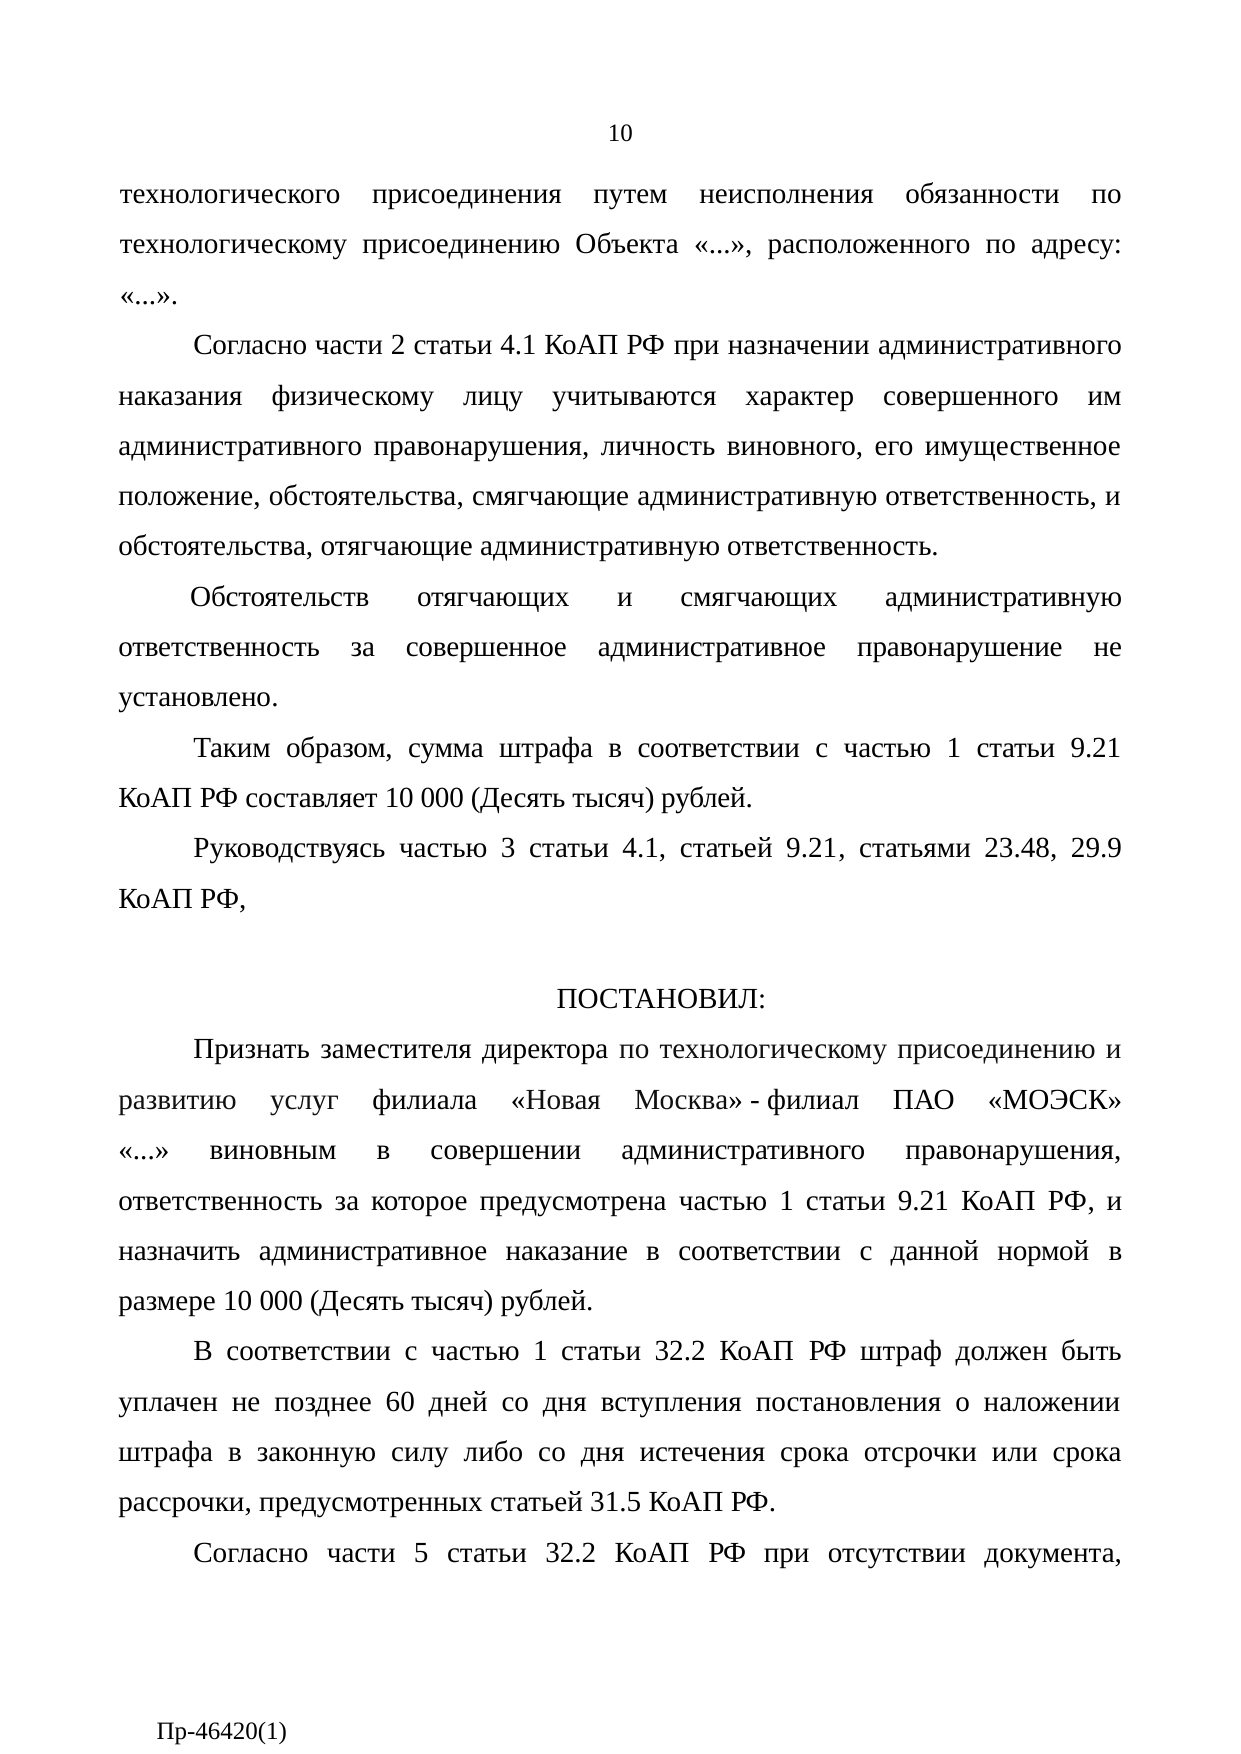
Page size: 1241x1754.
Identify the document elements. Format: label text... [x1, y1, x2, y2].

text Согласно части 2 статьи 4.1 КоАП РФ при назначении административного наказания физическому лицу учитываются характер совершенного им административного правонарушения, личность виновного, его имущественное положение, обстоятельства, смягчающие административную ответственность, и обстоятельства, отягчающие административную ответственность. [118, 327, 1122, 562]
text Руководствуясь частью 3 статьи 4.1, статьей 9.21, статьями 23.48, 29.9 КоАП РФ, [118, 830, 1122, 914]
text Таким образом, сумма штрафа в соответствии с частью 1 статьи 9.21 КоАП РФ составляет 10 000 (Десять тысяч) рублей. [118, 730, 1122, 814]
text ПОСТАНОВИЛ: [118, 981, 1122, 1015]
text Признать заместителя директора по технологическому присоединению и развитию услуг филиала «Новая Москва» - филиал ПАО «МОЭСК» «...» виновным в совершении административного правонарушения, ответственность за которое предусмотрена частью 1 статьи 9.21 КоАП РФ, и назначить административное наказание в соответствии с данной нормой в размере 10 000 (Десять тысяч) рублей. [118, 1032, 1122, 1317]
text В соответствии с частью 1 статьи 32.2 КоАП РФ штраф должен быть уплачен не позднее 60 дней со дня вступления постановления о наложении штрафа в законную силу либо со дня истечения срока отсрочки или срока рассрочки, предусмотренных статьей 31.5 КоАП РФ. [118, 1333, 1122, 1518]
text технологического присоединения путем неисполнения обязанности по технологическому присоединению Объекта «...», расположенного по адресу: «...». [119, 176, 1122, 311]
text Согласно части 5 статьи 32.2 КоАП РФ при отсутствии документа, [118, 1535, 1122, 1568]
text Обстоятельств отягчающих и смягчающих административную ответственность за совершенное административное правонарушение не установлено. [118, 579, 1122, 713]
